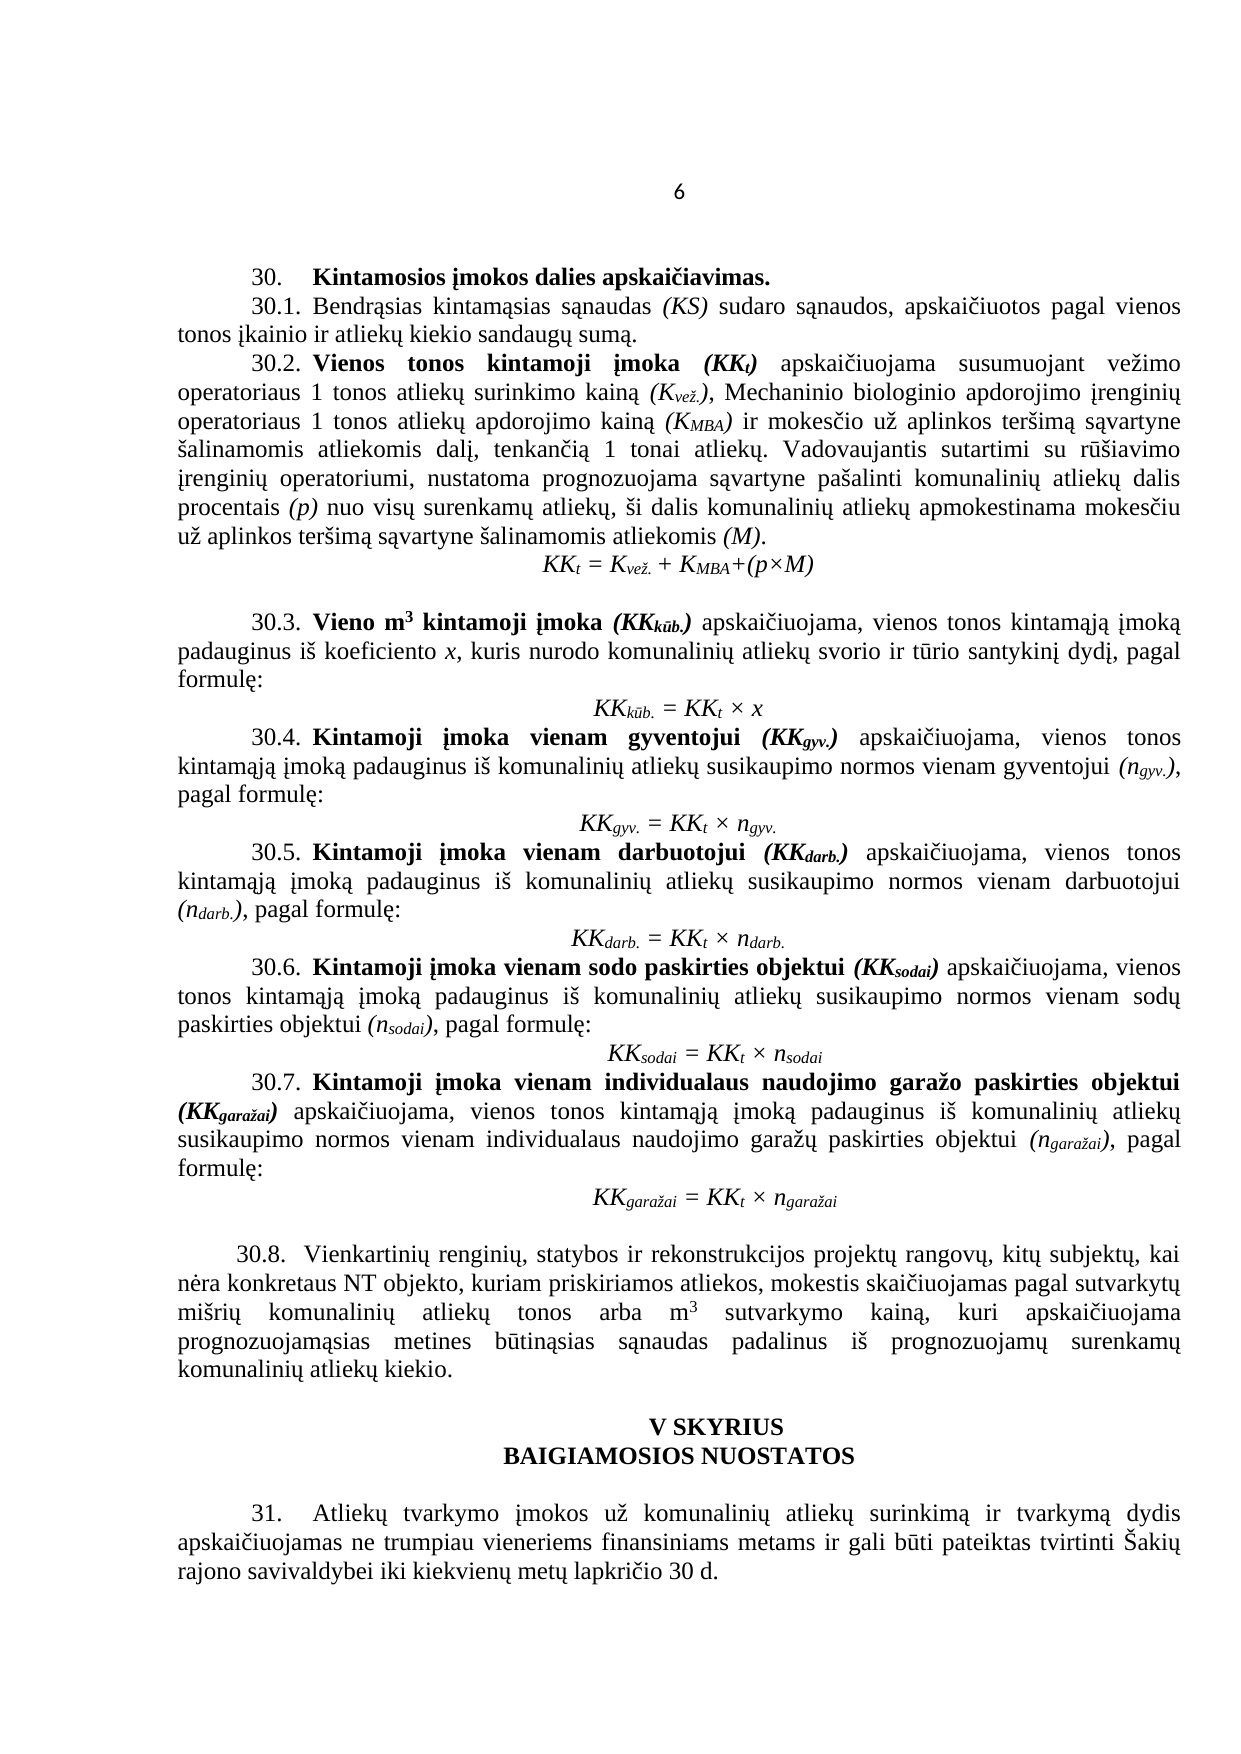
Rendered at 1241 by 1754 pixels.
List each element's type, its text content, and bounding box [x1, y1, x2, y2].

text 30.2. Vienos tonos kintamoji įmoka (KKt) apskaičiuojama susumuojant vežimo operatoriaus 1 tonos atliekų surinkimo kainą (Kvež.), Mechaninio biologinio apdorojimo įrenginių operatoriaus 1 tonos atliekų apdorojimo kainą (KMBA) ir mokesčio už aplinkos teršimą sąvartyne šalinamomis atliekomis dalį, tenkančią 1 tonai atliekų. Vadovaujantis sutartimi su rūšiavimo įrenginių operatoriumi, nustatoma prognozuojama sąvartyne pašalinti komunalinių atliekų dalis procentais (p) nuo visų surenkamų atliekų, ši dalis komunalinių atliekų apmokestinama mokesčiu už aplinkos teršimą sąvartyne šalinamomis atliekomis (M). [177, 348, 1181, 549]
text 30.8. Vienkartinių renginių, statybos ir rekonstrukcijos projektų rangovų, kitų subjektų, kai nėra konkretaus NT objekto, kuriam priskiriamos atliekos, mokestis skaičiuojamas pagal sutvarkytų mišrių komunalinių atliekų tonos arba m3 sutvarkymo kainą, kuri apskaičiuojama prognozuojamąsias metines būtinąsias sąnaudas padalinus iš prognozuojamų surenkamų komunalinių atliekų kiekio. [177, 1239, 1181, 1383]
text KKdarb. = KKt × ndarb. [177, 923, 1181, 952]
text 30.1. Bendrąsias kintamąsias sąnaudas (KS) sudaro sąnaudos, apskaičiuotos pagal vienos tonos įkainio ir atliekų kiekio sandaugų sumą. [177, 291, 1181, 348]
text KKkūb. = KKt × x [177, 693, 1181, 722]
text KKt = Kvež. + KMBA+(p×M) [177, 549, 1181, 578]
text 30.3. Vieno m3 kintamoji įmoka (KKkūb.) apskaičiuojama, vienos tonos kintamąją įmoką padauginus iš koeficiento x, kuris nurodo komunalinių atliekų svorio ir tūrio santykinį dydį, pagal formulę: [177, 607, 1181, 693]
text 31. Atliekų tvarkymo įmokos už komunalinių atliekų surinkimą ir tvarkymą dydis apskaičiuojamas ne trumpiau vieneriems finansiniams metams ir gali būti pateiktas tvirtinti Šakių rajono savivaldybei iki kiekvienų metų lapkričio 30 d. [177, 1498, 1181, 1584]
text 30.6. Kintamoji įmoka vienam sodo paskirties objektui (KKsodai) apskaičiuojama, vienos tonos kintamąją įmoką padauginus iš komunalinių atliekų susikaupimo normos vienam sodų paskirties objektui (nsodai), pagal formulę: [177, 952, 1181, 1038]
text 30.5. Kintamoji įmoka vienam darbuotojui (KKdarb.) apskaičiuojama, vienos tonos kintamąją įmoką padauginus iš komunalinių atliekų susikaupimo normos vienam darbuotojui (ndarb.), pagal formulę: [177, 837, 1181, 923]
text KKsodai = KKt × nsodai [177, 1038, 1181, 1067]
text V SKYRIUS [177, 1412, 1181, 1441]
text BAIGIAMOSIOS NUOSTATOS [177, 1441, 1181, 1469]
text 30.7. Kintamoji įmoka vienam individualaus naudojimo garažo paskirties objektui (KKgaražai) apskaičiuojama, vienos tonos kintamąją įmoką padauginus iš komunalinių atliekų susikaupimo normos vienam individualaus naudojimo garažų paskirties objektui (ngaražai), pagal formulę: [177, 1067, 1181, 1182]
text KKgyv. = KKt × ngyv. [177, 808, 1181, 837]
text 30. Kintamosios įmokos dalies apskaičiavimas. [177, 262, 1181, 291]
text 30.4. Kintamoji įmoka vienam gyventojui (KKgyv.) apskaičiuojama, vienos tonos kintamąją įmoką padauginus iš komunalinių atliekų susikaupimo normos vienam gyventojui (ngyv.), pagal formulę: [177, 722, 1181, 808]
text KKgaražai = KKt × ngaražai [177, 1182, 1181, 1211]
